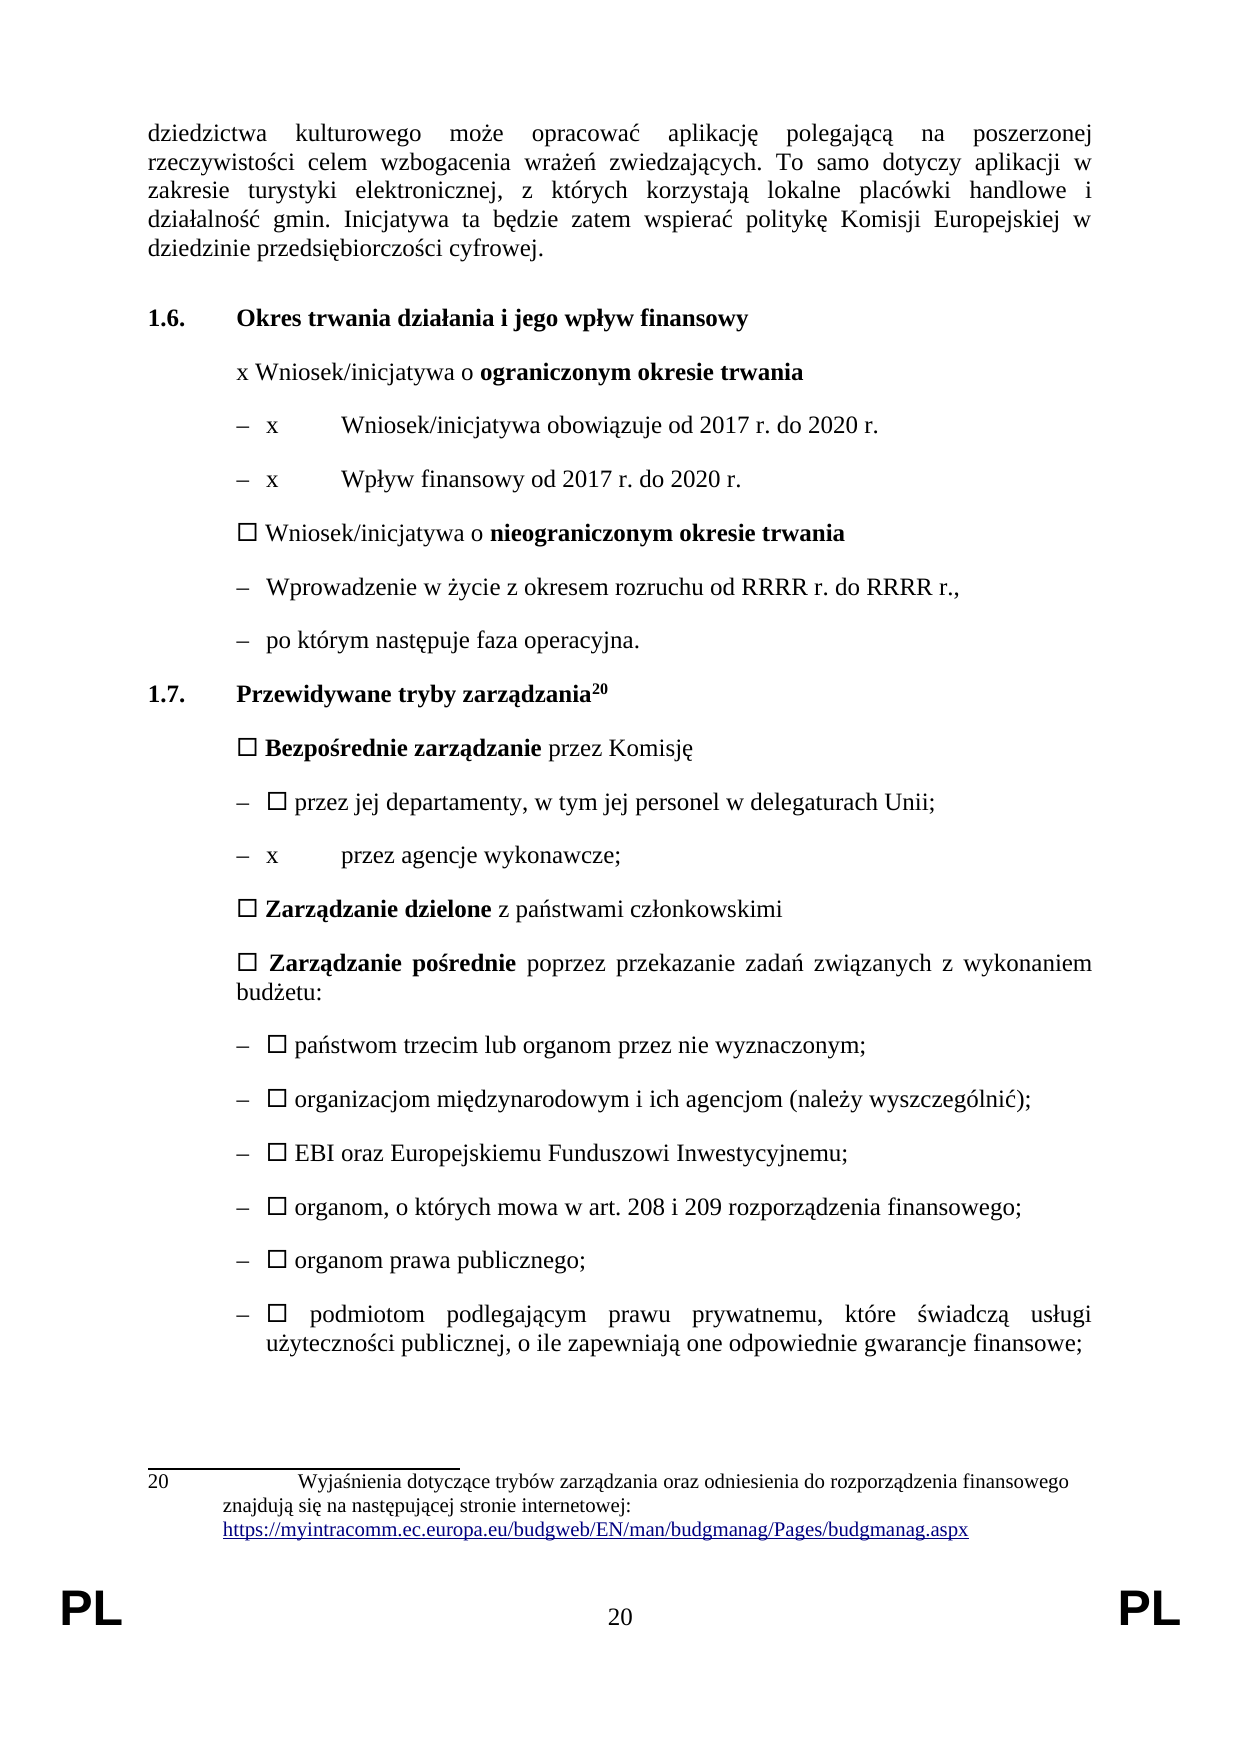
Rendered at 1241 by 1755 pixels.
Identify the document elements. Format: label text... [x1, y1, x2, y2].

text  Zarządzanie pośrednie poprzez przekazanie zadań związanych z wykonaniem budżetu: [236, 948, 1093, 1006]
list  EBI oraz Europejskiemu Funduszowi Inwestycyjnemu; [236, 1138, 1093, 1167]
text  Zarządzanie dzielone z państwami członkowskimi [236, 894, 1093, 923]
list  podmiotom podlegającym prawu prywatnemu, które świadczą usługi użyteczności publicznej, o ile zapewniają one odpowiednie gwarancje finansowe; [236, 1299, 1093, 1357]
text  Bezpośrednie zarządzanie przez Komisję [236, 733, 1093, 762]
list  przez jej departamenty, w tym jej personel w delegaturach Unii; [236, 787, 1093, 816]
text  Wniosek/inicjatywa o nieograniczonym okresie trwania [236, 518, 1093, 547]
list  państwom trzecim lub organom przez nie wyznaczonym; [236, 1031, 1093, 1059]
subtitle 1.7. Przewidywane tryby zarządzania [148, 679, 1093, 708]
text dziedzictwa kulturowego może opracować aplikację polegającą na poszerzonej rzeczywistości celem wzbogacenia wrażeń zwiedzających. To samo dotyczy aplikacji w zakresie turystyki elektronicznej, z których korzystają lokalne placówki handlowe i działalność gmin. Inicjatywa ta będzie zatem wspierać politykę Komisji Europejskiej w dziedzinie przedsiębiorczości cyfrowej. [148, 118, 1093, 262]
list x przez agencje wykonawcze; [236, 841, 1093, 869]
subtitle 1.6. Okres trwania działania i jego wpływ finansowy [148, 303, 1093, 332]
list Wprowadzenie w życie z okresem rozruchu od RRRR r. do RRRR r., [236, 572, 1093, 601]
text Wyjaśnienia dotyczące trybów zarządzania oraz odniesienia do rozporządzenia finansowego znajdują się na następującej stronie internetowej: https://myintracomm.ec.europa.eu/budgweb/EN/man/budgmanag/Pages/budgmanag.aspx [148, 1469, 1093, 1541]
list  organom prawa publicznego; [236, 1246, 1093, 1274]
text x Wniosek/inicjatywa o ograniczonym okresie trwania [236, 357, 1093, 386]
list  organizacjom międzynarodowym i ich agencjom (należy wyszczególnić); [236, 1084, 1093, 1113]
list x Wniosek/inicjatywa obowiązuje od 2017 r. do 2020 r. [236, 411, 1093, 439]
list x Wpływ finansowy od 2017 r. do 2020 r. [236, 464, 1093, 493]
list po którym następuje faza operacyjna. [236, 626, 1093, 654]
list  organom, o których mowa w art. 208 i 209 rozporządzenia finansowego; [236, 1192, 1093, 1221]
